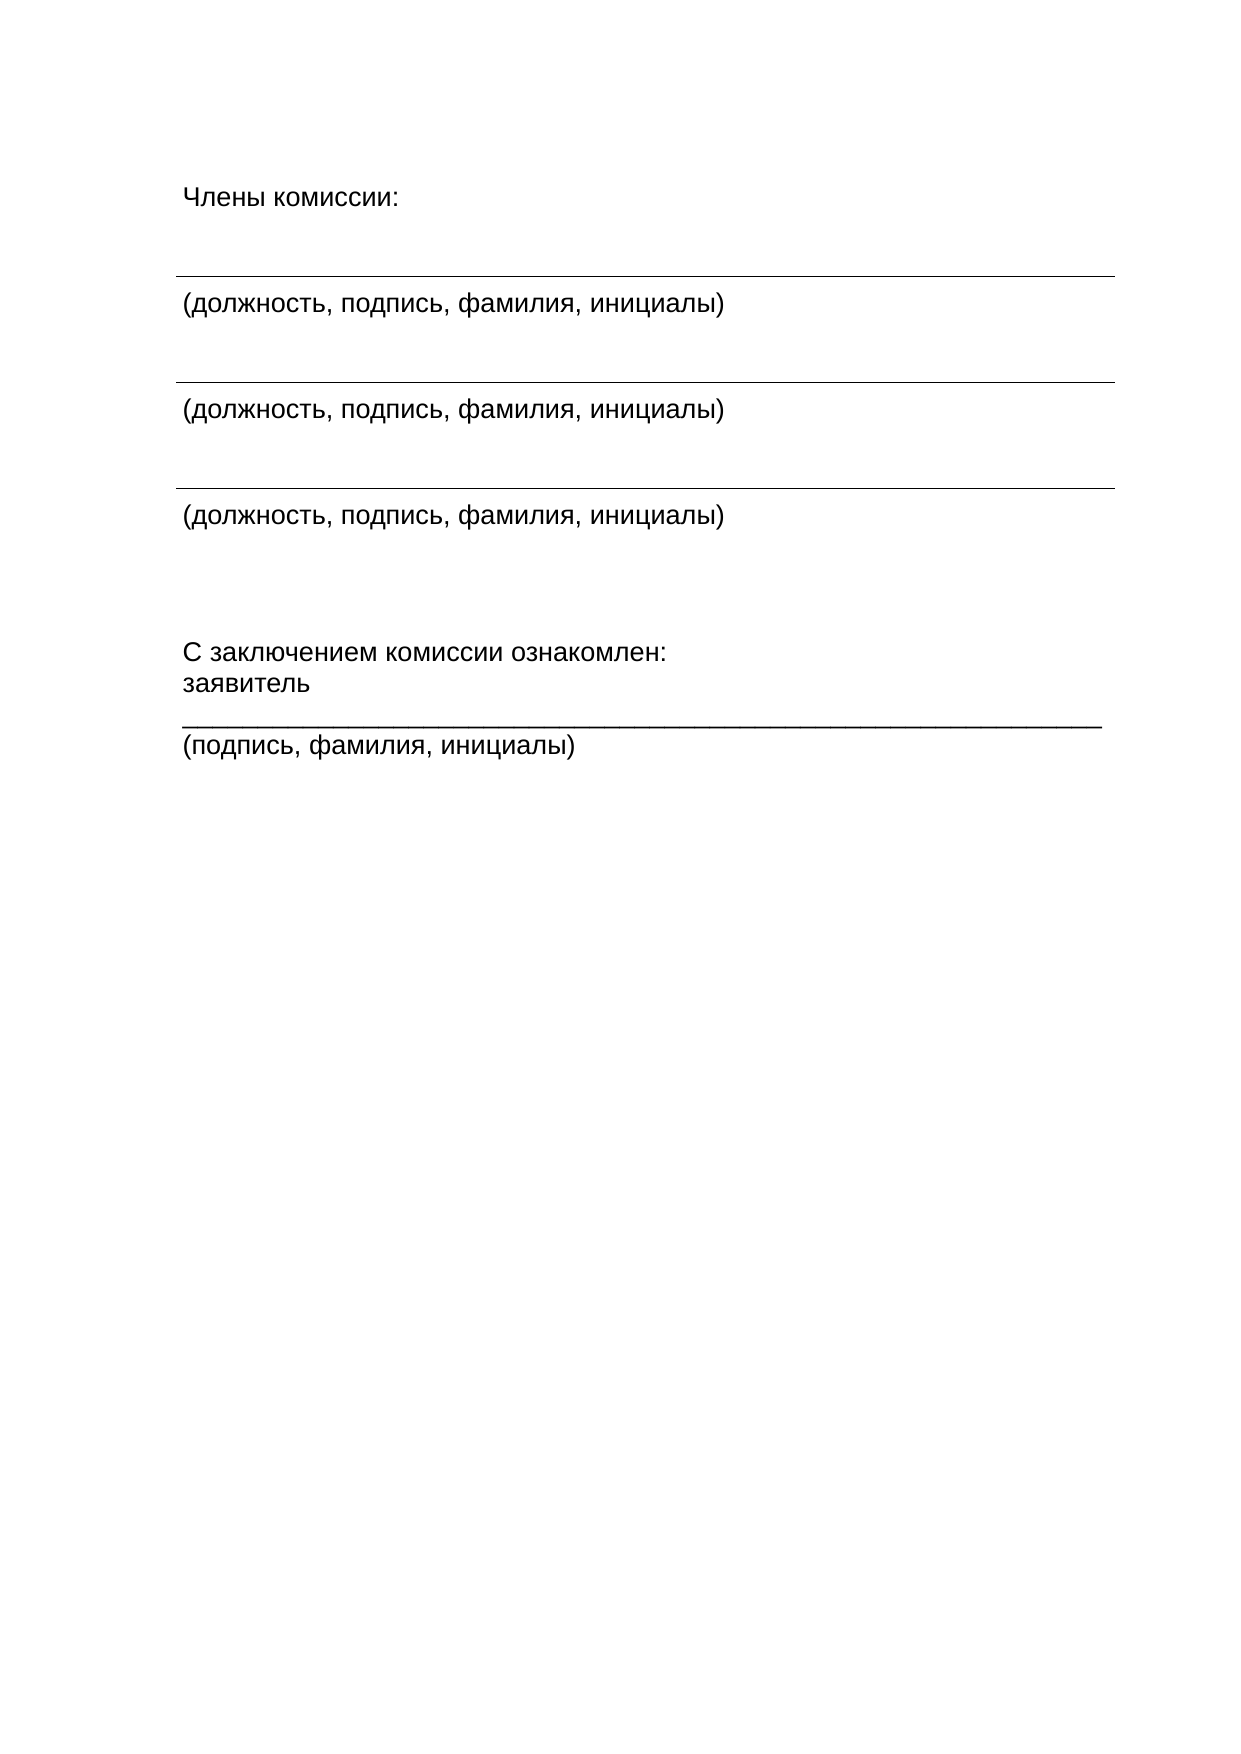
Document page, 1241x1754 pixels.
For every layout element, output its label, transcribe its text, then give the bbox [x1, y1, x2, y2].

table_cell (должность, подпись, фамилия, инициалы) [176, 489, 1115, 541]
table_cell (должность, подпись, фамилия, инициалы) [176, 383, 1115, 435]
table_cell [176, 223, 1115, 276]
table_cell [176, 435, 1115, 488]
table_cell [176, 329, 1115, 382]
table_cell Члены комиссии: [176, 171, 1115, 223]
table_cell [176, 541, 1115, 594]
table_cell (должность, подпись, фамилия, инициалы) [176, 277, 1115, 329]
table_cell [176, 118, 1115, 171]
table_header С заключением комиссии ознакомлен: заявитель _____________________________________________________________ (подпись, фамилия, инициалы) [176, 625, 1115, 771]
